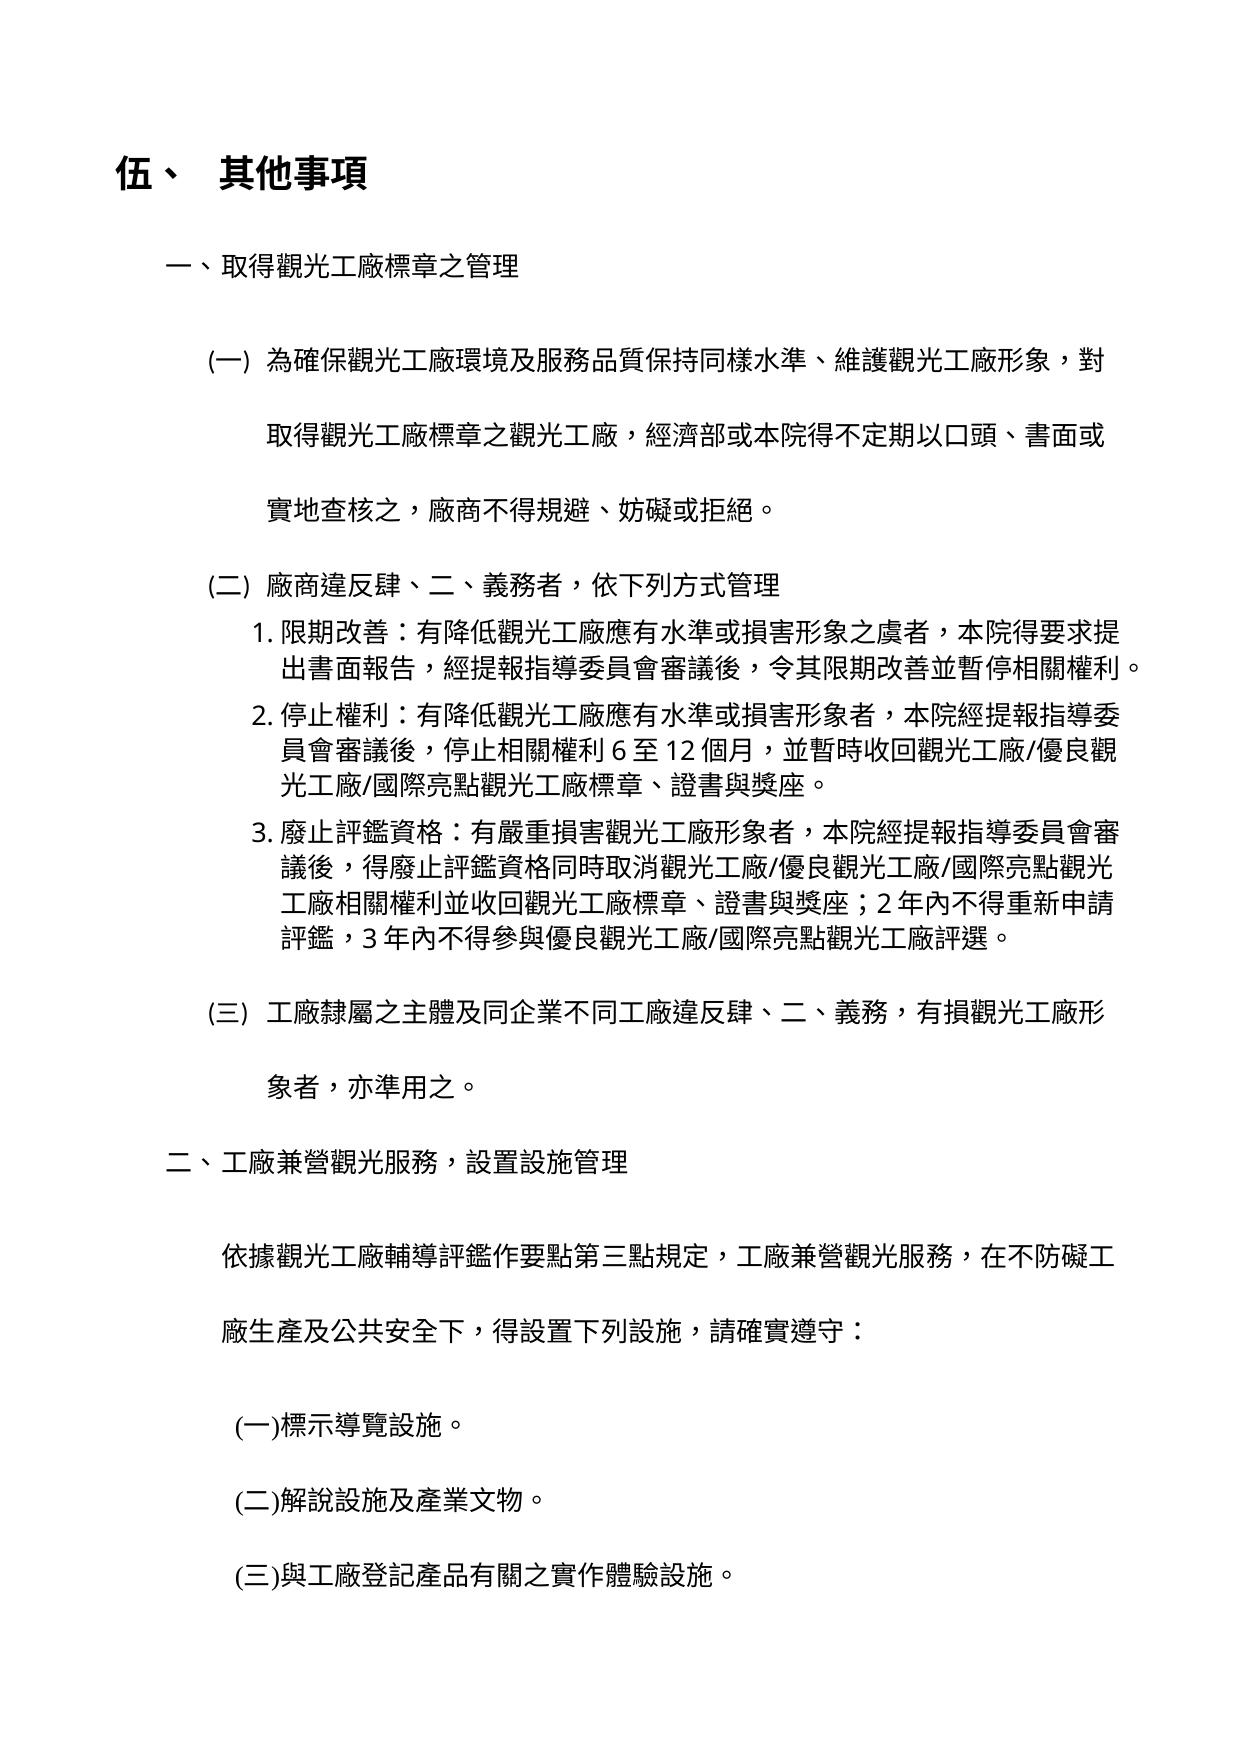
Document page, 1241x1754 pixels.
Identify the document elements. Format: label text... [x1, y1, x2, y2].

list 廠商違反肆、二、義務者，依下列方式管理 [207, 539, 1122, 614]
list 為確保觀光工廠環境及服務品質保持同樣水準、維護觀光工廠形象，對取得觀光工廠標章之觀光工廠，經濟部或本院得不定期以口頭、書面或實地查核之，廠商不得規避、妨礙或拒絕。 [207, 314, 1122, 539]
subtitle 工廠兼營觀光服務，設置設施管理 [165, 1117, 1122, 1192]
subtitle 取得觀光工廠標章之管理 [165, 221, 1122, 296]
text (二)解說設施及產業文物。 [234, 1454, 1122, 1529]
list 停止權利：有降低觀光工廠應有水準或損害形象者，本院經提報指導委員會審議後，停止相關權利6至12個月，並暫時收回觀光工廠/優良觀光工廠/國際亮點觀光工廠標章、證書與獎座。 [251, 697, 1122, 803]
subtitle 其他事項 [115, 127, 1122, 202]
list 限期改善：有降低觀光工廠應有水準或損害形象之虞者，本院得要求提出書面報告，經提報指導委員會審議後，令其限期改善並暫停相關權利。 [251, 614, 1122, 685]
list 工廠隸屬之主體及同企業不同工廠違反肆、二、義務，有損觀光工廠形象者，亦準用之。 [207, 967, 1122, 1117]
list 依據觀光工廠輔導評鑑作要點第三點規定，工廠兼營觀光服務，在不防礙工廠生產及公共安全下，得設置下列設施，請確實遵守： [222, 1211, 1122, 1361]
text (一)標示導覽設施。 [234, 1379, 1122, 1454]
text (三)與工廠登記產品有關之實作體驗設施。 [234, 1529, 1122, 1604]
list 廢止評鑑資格：有嚴重損害觀光工廠形象者，本院經提報指導委員會審議後，得廢止評鑑資格同時取消觀光工廠/優良觀光工廠/國際亮點觀光工廠相關權利並收回觀光工廠標章、證書與獎座；2年內不得重新申請評鑑，3年內不得參與優良觀光工廠/國際亮點觀光工廠評選。 [251, 814, 1122, 956]
